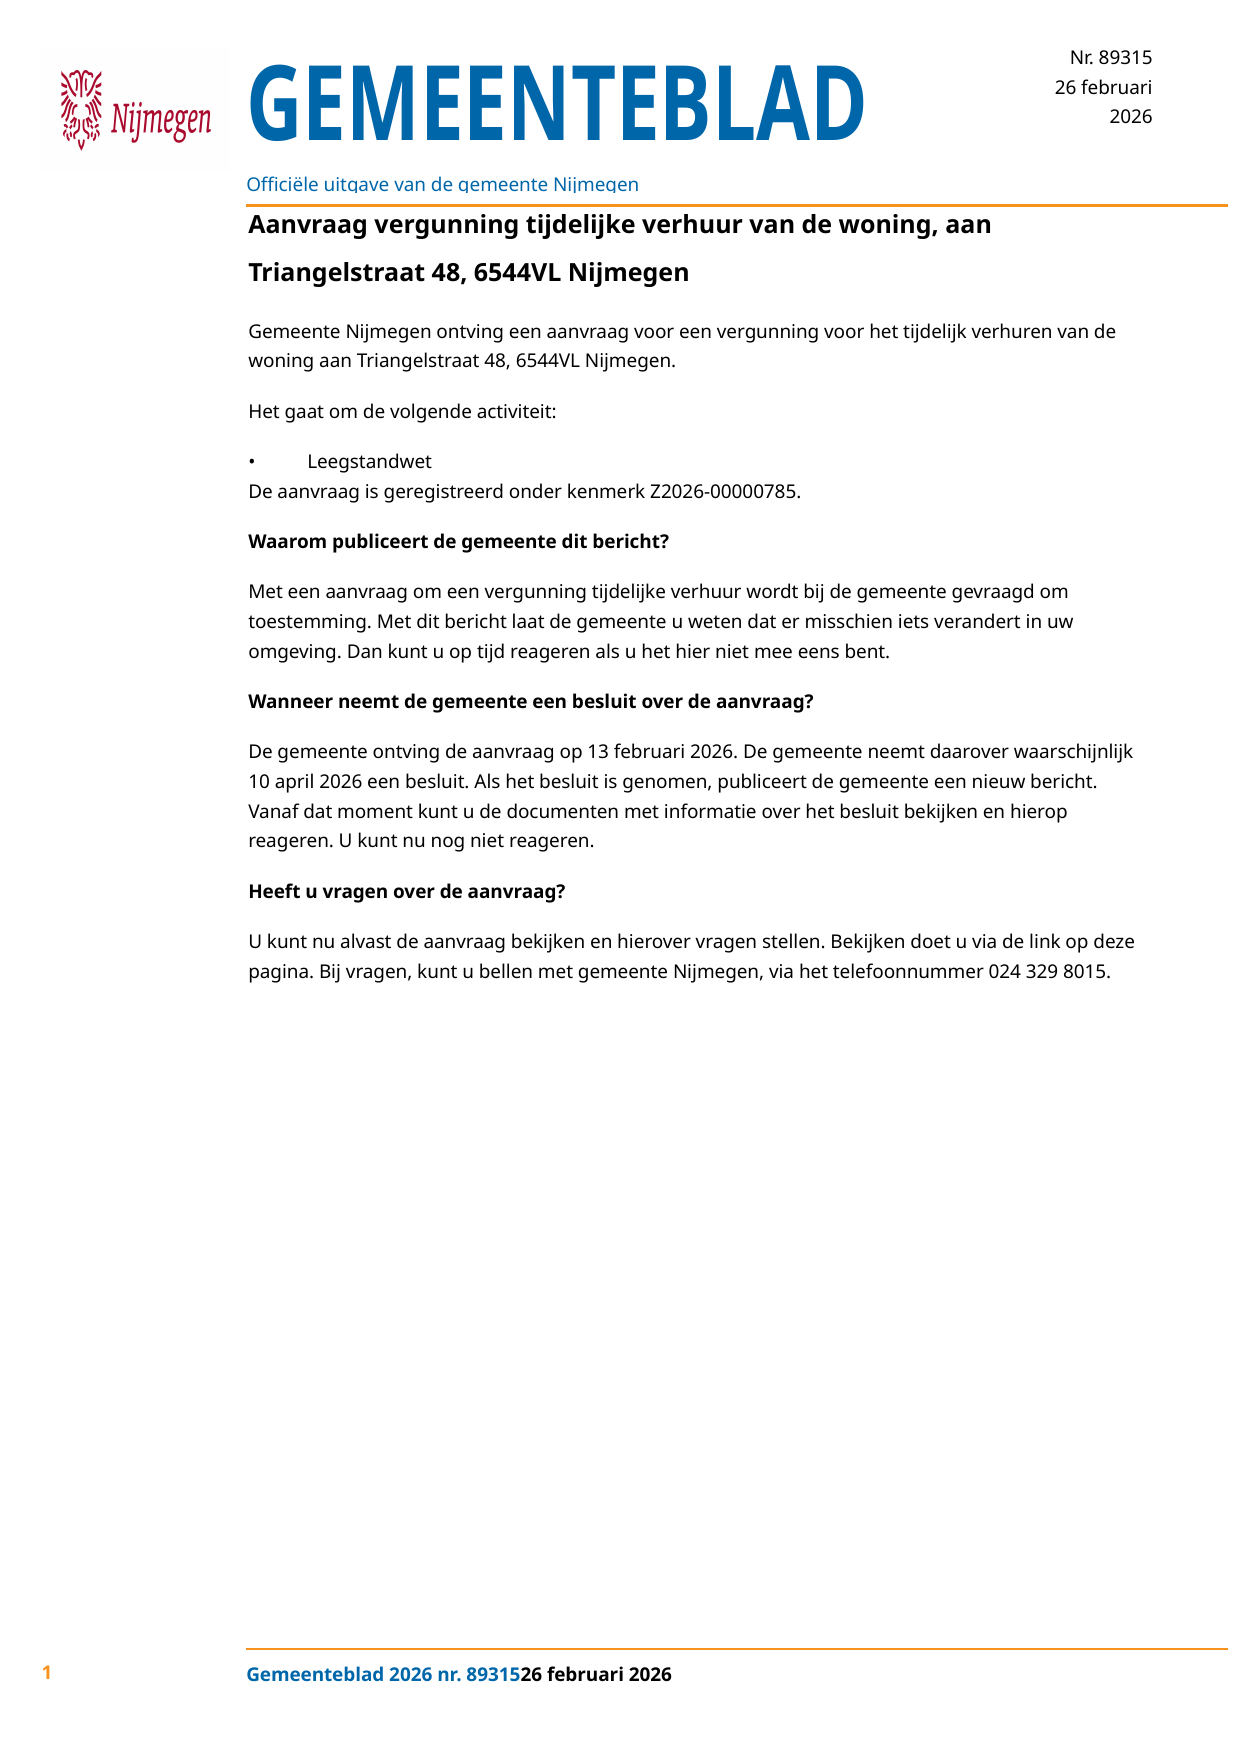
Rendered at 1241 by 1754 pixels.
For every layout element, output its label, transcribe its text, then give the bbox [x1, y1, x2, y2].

picture [41, 47, 231, 172]
text De gemeente ontving de aanvraag op 13 februari 2026. De gemeente neemt daarover waarschijnlijk 10 april 2026 een besluit. Als het besluit is genomen, publiceert de gemeente een nieuw bericht. Vanaf dat moment kunt u de documenten met informatie over het besluit bekijken en hierop reageren. U kunt nu nog niet reageren. [248, 739, 1152, 853]
text Wanneer neemt de gemeente een besluit over de aanvraag? [248, 688, 1152, 714]
list Leegstandwet [248, 448, 1152, 474]
text U kunt nu alvast de aanvraag bekijken en hierover vragen stellen. Bekijken doet u via de link op deze pagina. Bij vragen, kunt u bellen met gemeente Nijmegen, via het telefoonnummer 024 329 8015. [248, 928, 1152, 984]
text Met een aanvraag om een vergunning tijdelijke verhuur wordt bij de gemeente gevraagd om toestemming. Met dit bericht laat de gemeente u weten dat er misschien iets verandert in uw omgeving. Dan kunt u op tijd reageren als u het hier niet mee eens bent. [248, 579, 1152, 664]
text Waarom publiceert de gemeente dit bericht? [248, 528, 1152, 554]
text Heeft u vragen over de aanvraag? [248, 878, 1152, 904]
text De aanvraag is geregistreerd onder kenmerk Z2026-00000785. [248, 478, 1152, 504]
text Het gaat om de volgende activiteit: [248, 398, 1152, 424]
text Aanvraag vergunning tijdelijke verhuur van de woning, aan Triangelstraat 48, 6544VL Nijmegen [248, 207, 1152, 288]
text Gemeente Nijmegen ontving een aanvraag voor een vergunning voor het tijdelijk verhuren van de woning aan Triangelstraat 48, 6544VL Nijmegen. [248, 318, 1152, 373]
